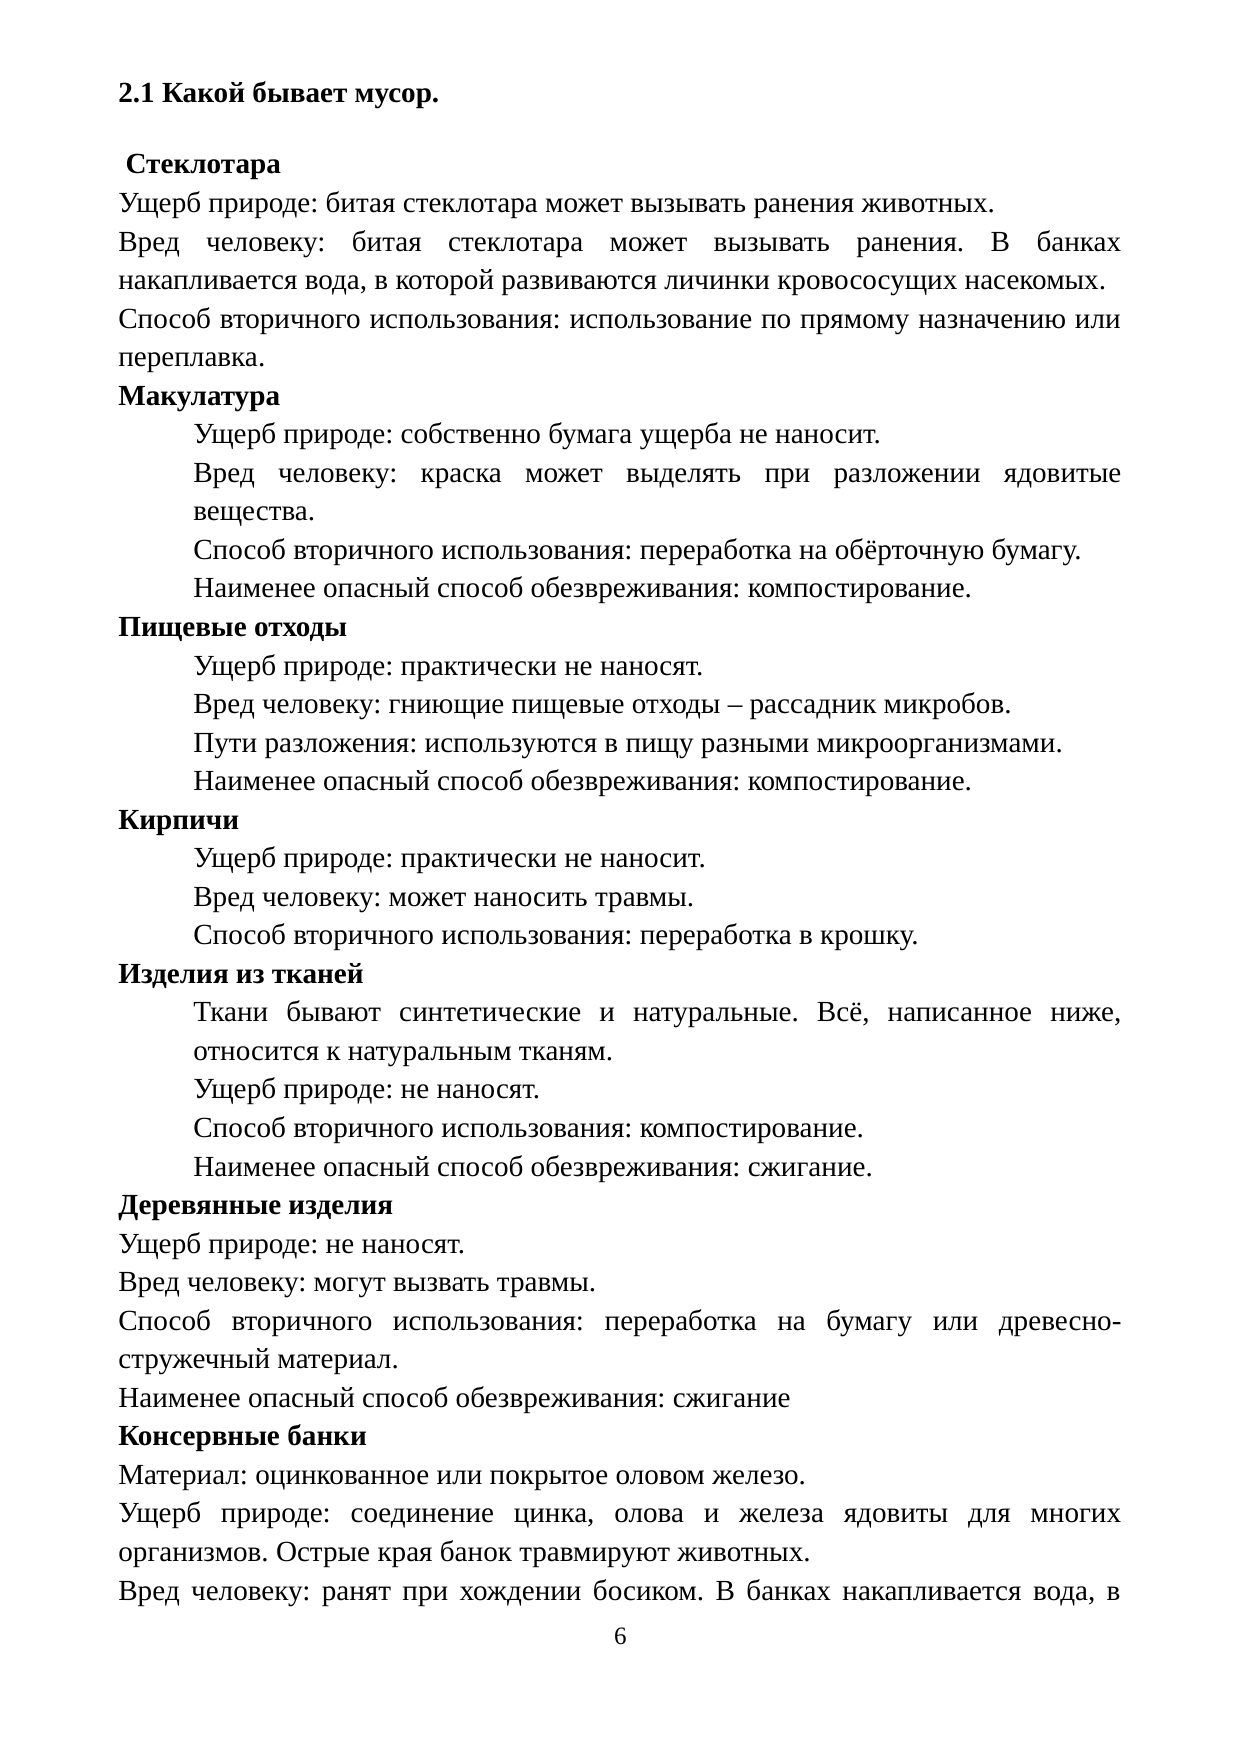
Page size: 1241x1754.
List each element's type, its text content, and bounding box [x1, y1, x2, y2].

text Пути разложения: используются в пищу разными микроорганизмами. [193, 725, 1122, 758]
text Деревянные изделия [118, 1187, 1122, 1221]
text Ткани бывают синтетические и натуральные. Всё, написанное ниже, относится к натуральным тканям. [193, 994, 1122, 1067]
text Способ вторичного использования: компостирование. [193, 1110, 1122, 1144]
text Способ вторичного использования: использование по прямому назначению или переплавка. [118, 301, 1122, 373]
text Вред человеку: гниющие пищевые отходы – рассадник микробов. [193, 686, 1122, 720]
text Способ вторичного использования: переработка на обёрточную бумагу. [193, 532, 1122, 566]
text Кирпичи [118, 802, 1122, 835]
text Вред человеку: битая стеклотара может вызывать ранения. В банках накапливается вода, в которой развиваются личинки кровососущих насекомых. [118, 224, 1122, 296]
text Ущерб природе: соединение цинка, олова и железа ядовиты для многих организмов. Острые края банок травмируют животных. [118, 1496, 1122, 1568]
text 2.1 Какой бывает мусор. [118, 75, 1122, 108]
text Стеклотара [118, 147, 1122, 180]
text Консервные банки [118, 1418, 1122, 1452]
text Наименее опасный способ обезвреживания: сжигание [118, 1380, 1122, 1413]
text Вред человеку: могут вызвать травмы. [118, 1264, 1122, 1298]
text Способ вторичного использования: переработка в крошку. [193, 917, 1122, 951]
text Ущерб природе: не наносят. [193, 1072, 1122, 1105]
text Наименее опасный способ обезвреживания: компостирование. [193, 571, 1122, 604]
text Наименее опасный способ обезвреживания: компостирование. [193, 763, 1122, 797]
text Ущерб природе: собственно бумага ущерба не наносит. [193, 416, 1122, 450]
text Вред человеку: ранят при хождении босиком. В банках накапливается вода, в [118, 1573, 1122, 1606]
text Ущерб природе: не наносят. [118, 1226, 1122, 1259]
text Способ вторичного использования: переработка на бумагу или древесно-стружечный материал. [118, 1303, 1122, 1375]
text Наименее опасный способ обезвреживания: сжигание. [193, 1149, 1122, 1182]
text Пищевые отходы [118, 609, 1122, 643]
text Ущерб природе: битая стеклотара может вызывать ранения животных. [118, 185, 1122, 219]
text Вред человеку: может наносить травмы. [193, 879, 1122, 912]
text Ущерб природе: практически не наносит. [193, 840, 1122, 874]
text Изделия из тканей [118, 956, 1122, 989]
text Ущерб природе: практически не наносят. [193, 648, 1122, 681]
text Вред человеку: краска может выделять при разложении ядовитые вещества. [193, 455, 1122, 527]
text Материал: оцинкованное или покрытое оловом железо. [118, 1457, 1122, 1491]
text Макулатура [118, 378, 1122, 411]
